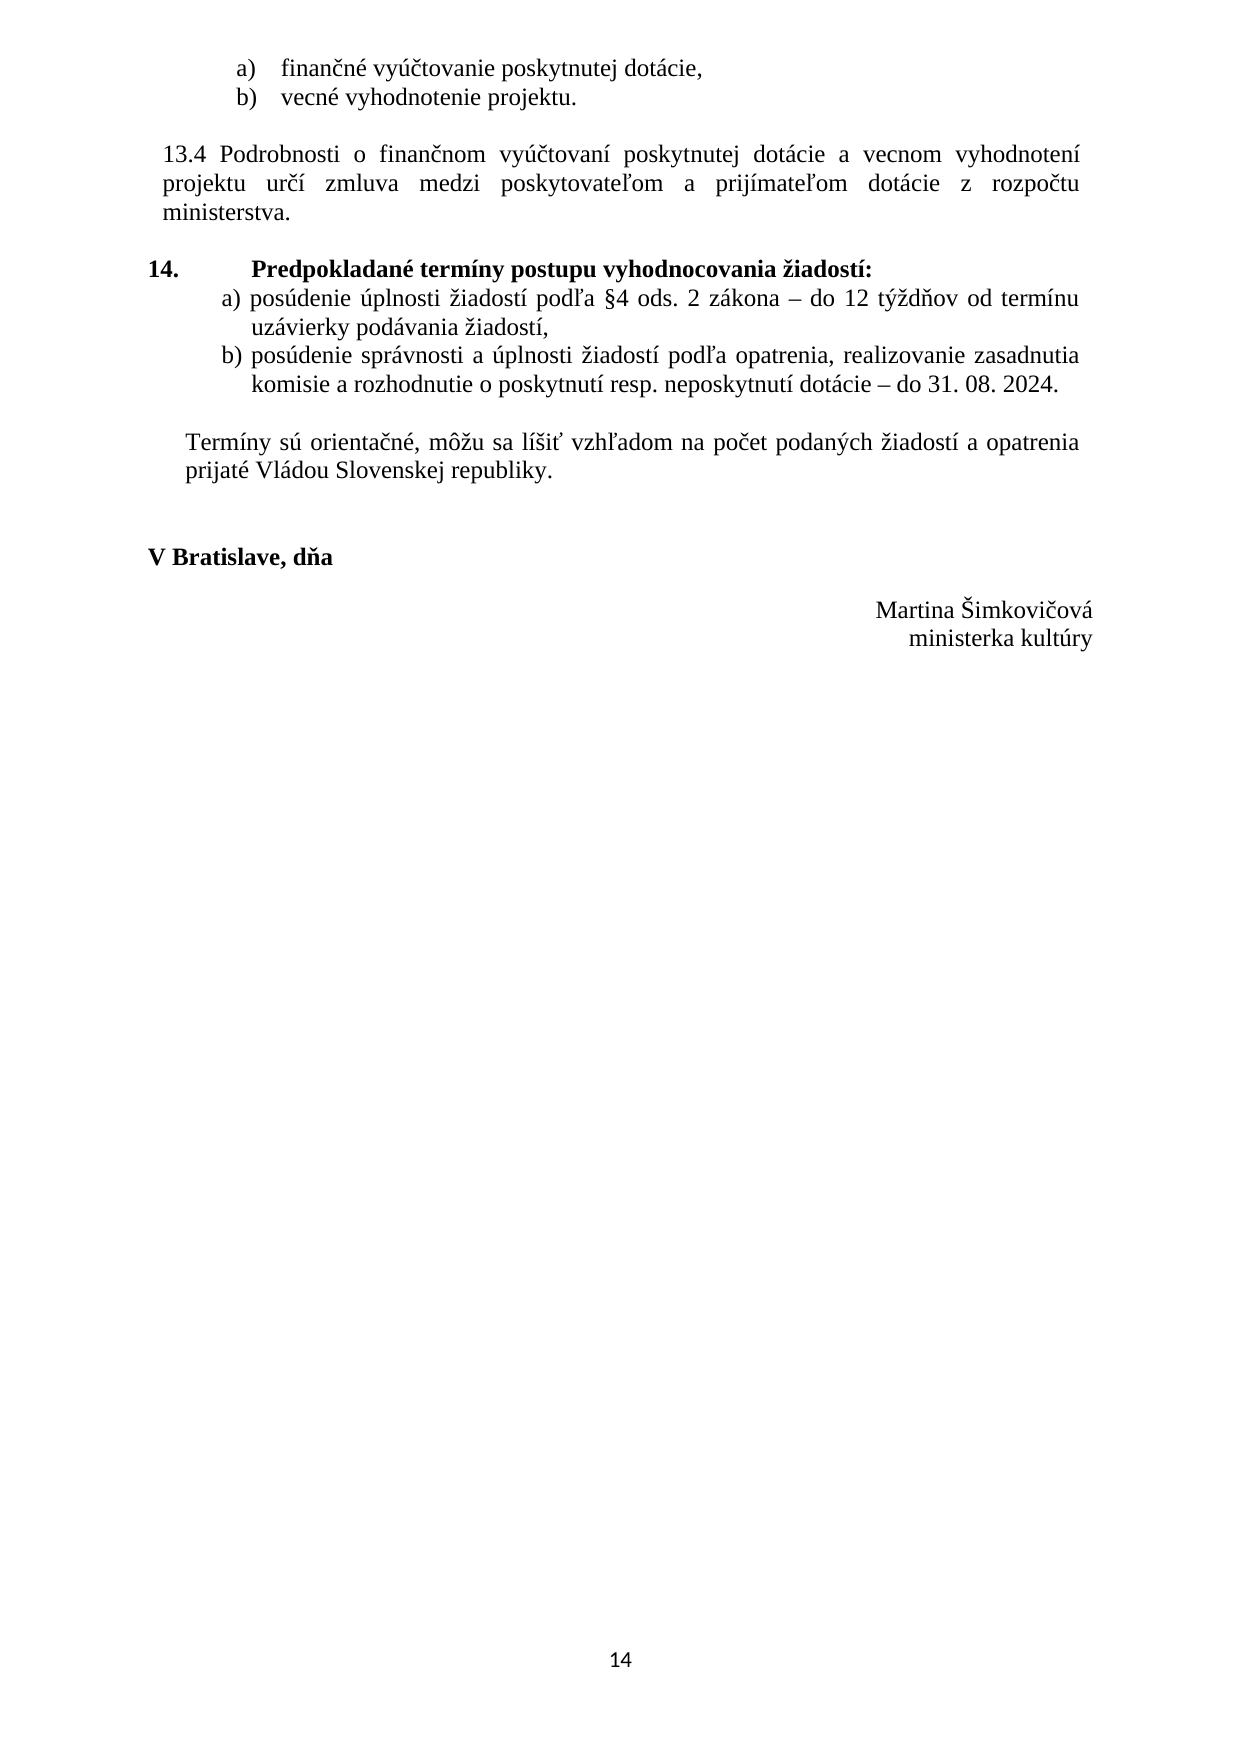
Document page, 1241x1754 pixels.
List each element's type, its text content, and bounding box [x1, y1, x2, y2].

list vecné vyhodnotenie projektu. [236, 82, 1081, 111]
text Martina Šimkovičová [148, 595, 1093, 623]
text V Bratislave, dňa [148, 542, 1093, 571]
list Predpokladané termíny postupu vyhodnocovania žiadostí: [148, 254, 1081, 283]
text ministerka kultúry [148, 623, 1093, 652]
text b) posúdenie správnosti a úplnosti žiadostí podľa opatrenia, realizovanie zasadnutia komisie a rozhodnutie o poskytnutí resp. neposkytnutí dotácie – do 31. 08. 2024. [221, 341, 1081, 398]
text a) posúdenie úplnosti žiadostí podľa §4 ods. 2 zákona – do 12 týždňov od termínu uzávierky podávania žiadostí, [221, 283, 1081, 341]
text Termíny sú orientačné, môžu sa líšiť vzhľadom na počet podaných žiadostí a opatrenia prijaté Vládou Slovenskej republiky. [185, 427, 1081, 484]
list finančné vyúčtovanie poskytnutej dotácie, [236, 53, 1081, 82]
text 13.4 Podrobnosti o finančnom vyúčtovaní poskytnutej dotácie a vecnom vyhodnotení projektu určí zmluva medzi poskytovateľom a prijímateľom dotácie z rozpočtu ministerstva. [162, 139, 1081, 226]
